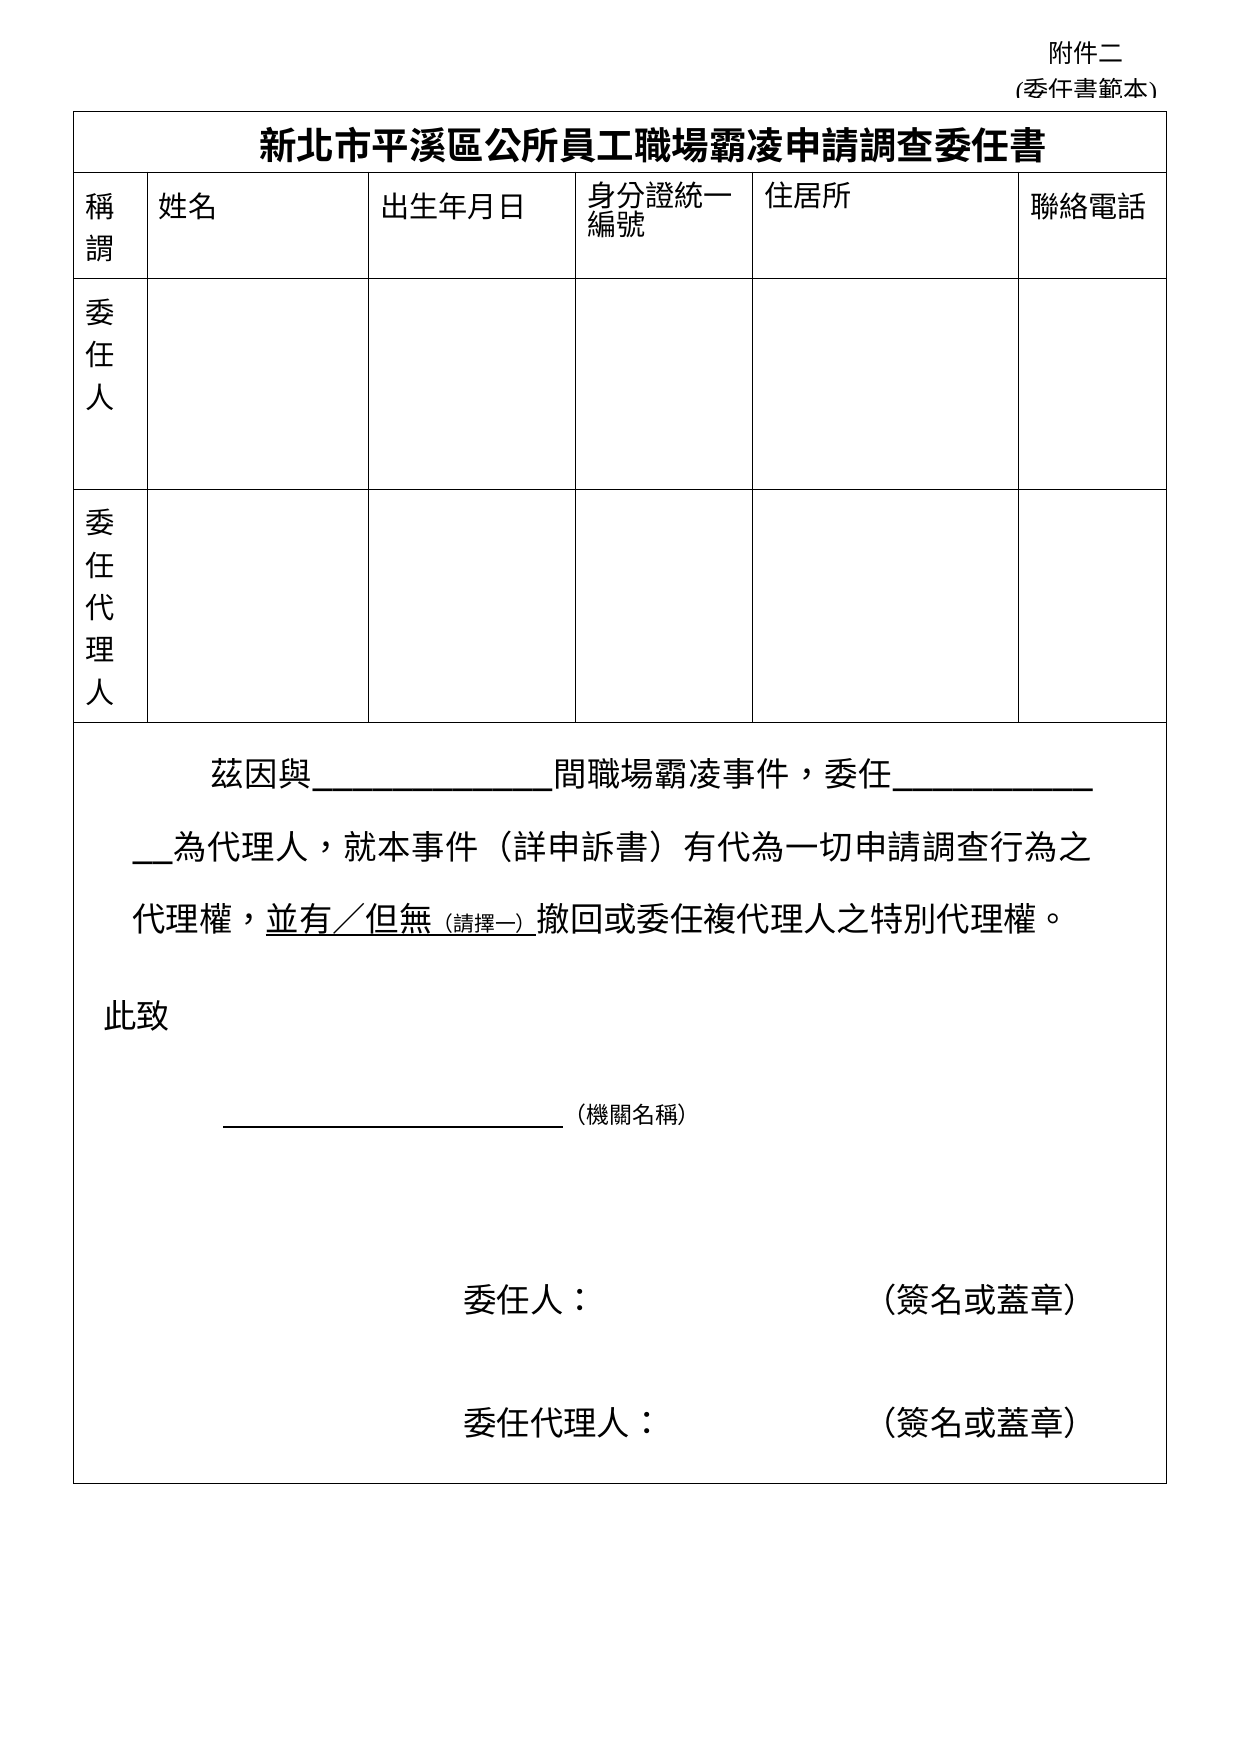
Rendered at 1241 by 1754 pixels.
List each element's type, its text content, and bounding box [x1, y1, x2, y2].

table_cell [148, 490, 368, 722]
table_cell [369, 490, 575, 722]
table_cell [576, 490, 752, 722]
table_cell [753, 490, 1018, 722]
table_cell 出生年月日 [369, 173, 575, 278]
table_cell [1019, 279, 1166, 489]
table_cell [369, 279, 575, 489]
table_header 新北市平溪區公所員工職場霸凌申請調查委任書 [74, 112, 1166, 172]
table_cell 稱謂 [74, 173, 147, 278]
table_cell 委任人 [74, 279, 147, 489]
table_cell 聯絡電話 [1019, 173, 1166, 278]
table_cell 身分證統一編號 [576, 173, 752, 278]
table_cell 茲因與____________間職場霸凌事件，委任____________為代理人，就本事件（詳申訴書）有代為一切申請調查行為之代理權，並有／但無（請擇一）撤回或委任複代理人之特別代理權。 此致 （機關名稱） 委任人： （簽名或蓋章） 委任代理人： （簽名或蓋章） [74, 723, 1166, 1483]
table_cell [753, 279, 1018, 489]
table_cell [148, 279, 368, 489]
table_cell [576, 279, 752, 489]
table_cell 住居所 [753, 173, 1018, 278]
table_cell [1019, 490, 1166, 722]
table_cell 委任代理人 [74, 490, 147, 722]
table_cell 姓名 [148, 173, 368, 278]
